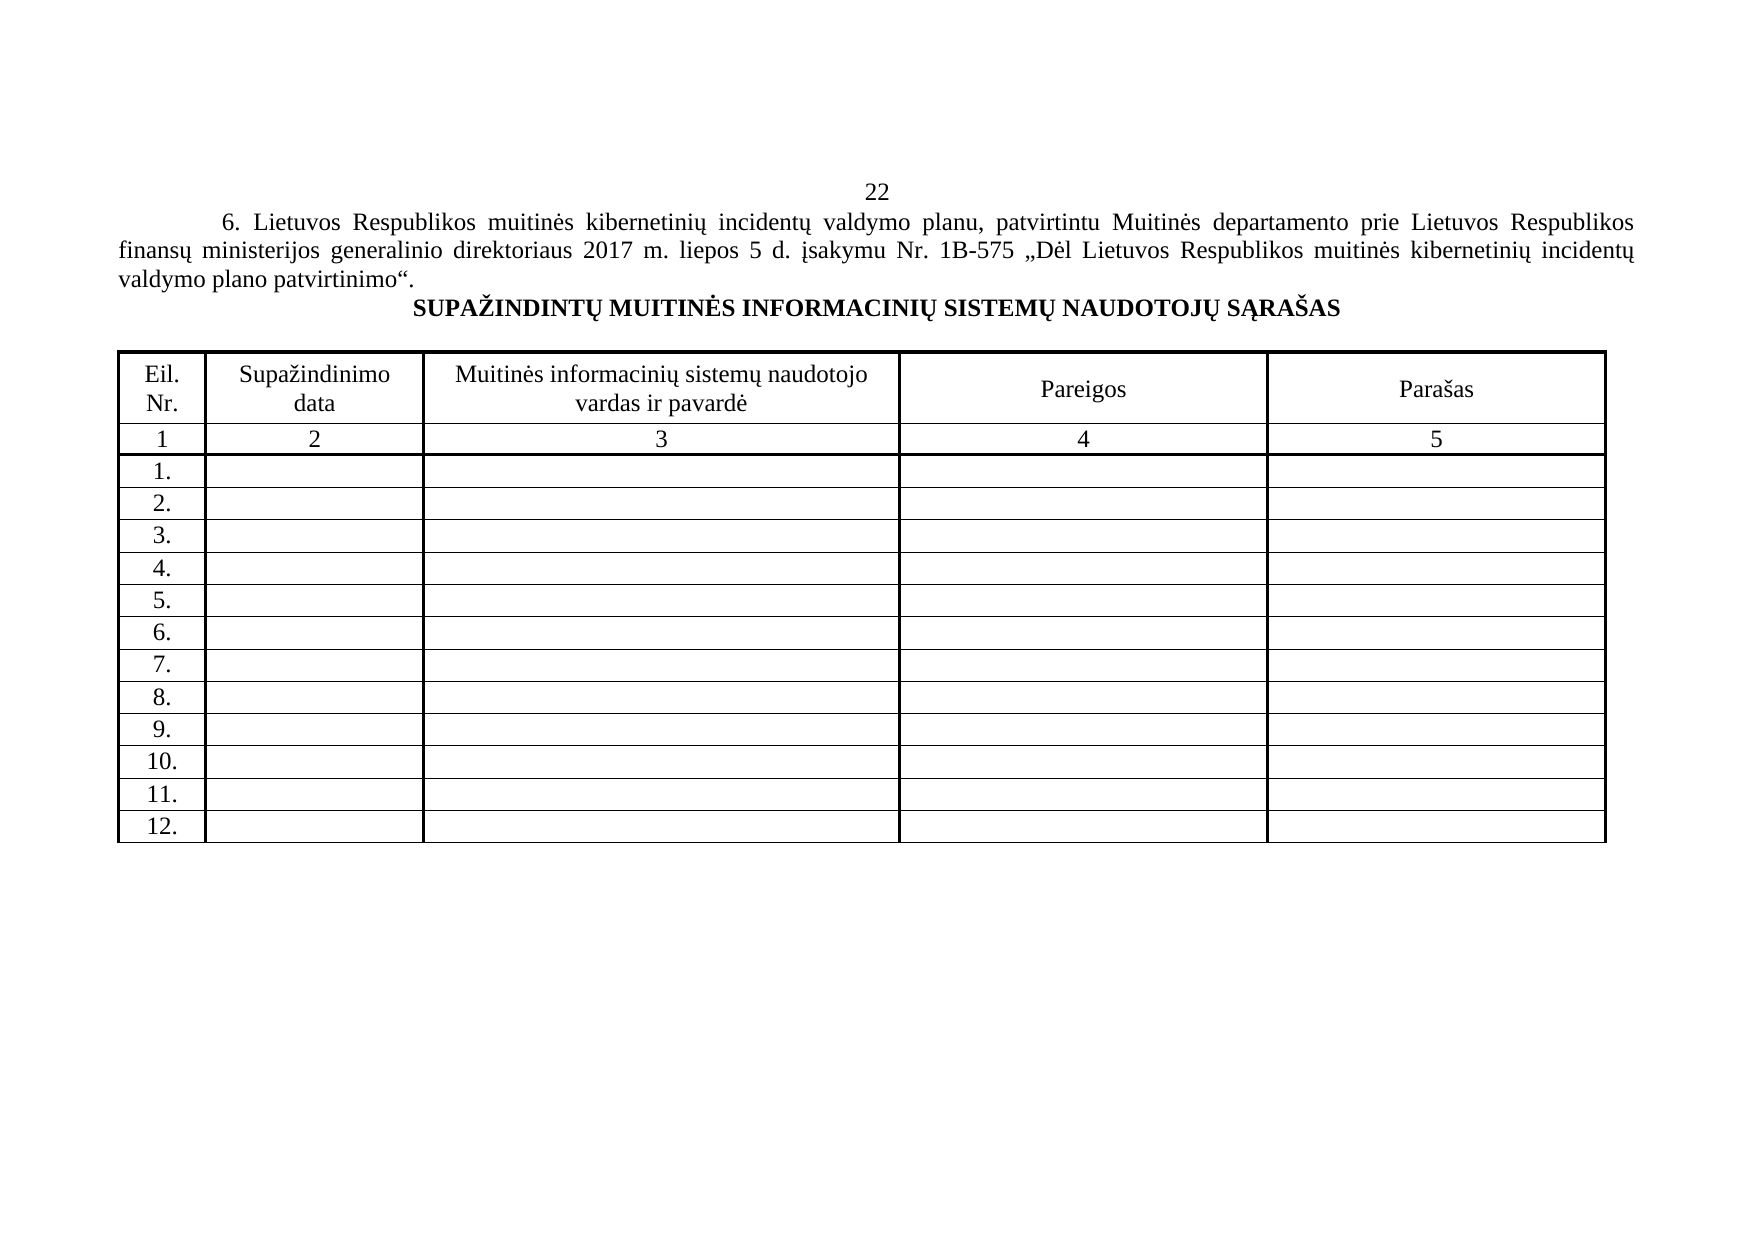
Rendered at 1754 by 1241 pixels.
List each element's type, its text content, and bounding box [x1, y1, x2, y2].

table_cell 12. [120, 811, 204, 842]
table_cell [207, 617, 422, 648]
table_cell [1269, 650, 1604, 681]
table_header Parašas [1269, 354, 1604, 423]
table_cell [1269, 456, 1604, 487]
table_cell [207, 650, 422, 681]
table_cell [901, 746, 1266, 778]
table_cell 4 [901, 424, 1266, 453]
table_cell 3. [120, 520, 204, 552]
table_cell [425, 682, 898, 713]
table_cell [1269, 488, 1604, 519]
table_cell 5. [120, 585, 204, 616]
table_cell [1269, 682, 1604, 713]
table_cell [901, 456, 1266, 487]
table_cell [425, 779, 898, 810]
table_cell [1269, 520, 1604, 552]
table_cell [901, 682, 1266, 713]
table_cell [901, 650, 1266, 681]
table_cell [1269, 585, 1604, 616]
table_cell [901, 520, 1266, 552]
table_cell [207, 682, 422, 713]
table_cell [901, 811, 1266, 842]
table_cell [425, 553, 898, 584]
table_cell [425, 650, 898, 681]
table_cell [425, 520, 898, 552]
table_cell 11. [120, 779, 204, 810]
table_cell [425, 714, 898, 745]
table_cell 7. [120, 650, 204, 681]
table_cell [901, 553, 1266, 584]
table_cell [207, 520, 422, 552]
table_cell [207, 811, 422, 842]
table_cell [1269, 553, 1604, 584]
table_cell 8. [120, 682, 204, 713]
table_cell [901, 779, 1266, 810]
table_cell 4. [120, 553, 204, 584]
table_cell 1 [120, 424, 204, 453]
table_cell [1269, 746, 1604, 778]
table_cell [901, 617, 1266, 648]
text 6. Lietuvos Respublikos muitinės kibernetinių incidentų valdymo planu, patvirtintu Muitinės departamento prie Lietuvos Respublikos finansų ministerijos generalinio direktoriaus 2017 m. liepos 5 d. įsakymu Nr. 1B-575 „Dėl Lietuvos Respublikos muitinės kibernetinių incidentų valdymo plano patvirtinimo“. [118, 207, 1636, 293]
table_cell [901, 585, 1266, 616]
table_header Supažindinimo data [207, 354, 422, 423]
table_cell [1269, 714, 1604, 745]
table_header Eil. Nr. [120, 354, 204, 423]
table_cell [425, 585, 898, 616]
table_cell 1. [120, 456, 204, 487]
table_cell [207, 456, 422, 487]
table_cell [1269, 779, 1604, 810]
table_cell 2. [120, 488, 204, 519]
table_cell [207, 746, 422, 778]
table_cell 2 [207, 424, 422, 453]
table_cell [425, 617, 898, 648]
table_cell [425, 746, 898, 778]
table_cell 6. [120, 617, 204, 648]
table_cell [1269, 617, 1604, 648]
table_cell [207, 553, 422, 584]
table_header Pareigos [901, 354, 1266, 423]
table_cell [1269, 811, 1604, 842]
text SUPAŽINDINTŲ MUITINĖS INFORMACINIŲ SISTEMŲ NAUDOTOJŲ SĄRAŠAS [118, 293, 1636, 322]
table_cell [207, 714, 422, 745]
table_header Muitinės informacinių sistemų naudotojo vardas ir pavardė [425, 354, 898, 423]
table_cell [207, 779, 422, 810]
table_cell [207, 488, 422, 519]
table_cell 3 [425, 424, 898, 453]
table_cell 9. [120, 714, 204, 745]
table_cell [901, 488, 1266, 519]
table_cell [425, 811, 898, 842]
table_cell [207, 585, 422, 616]
table_cell 10. [120, 746, 204, 778]
table_cell 5 [1269, 424, 1604, 453]
table_cell [901, 714, 1266, 745]
table_cell [425, 456, 898, 487]
table_cell [425, 488, 898, 519]
